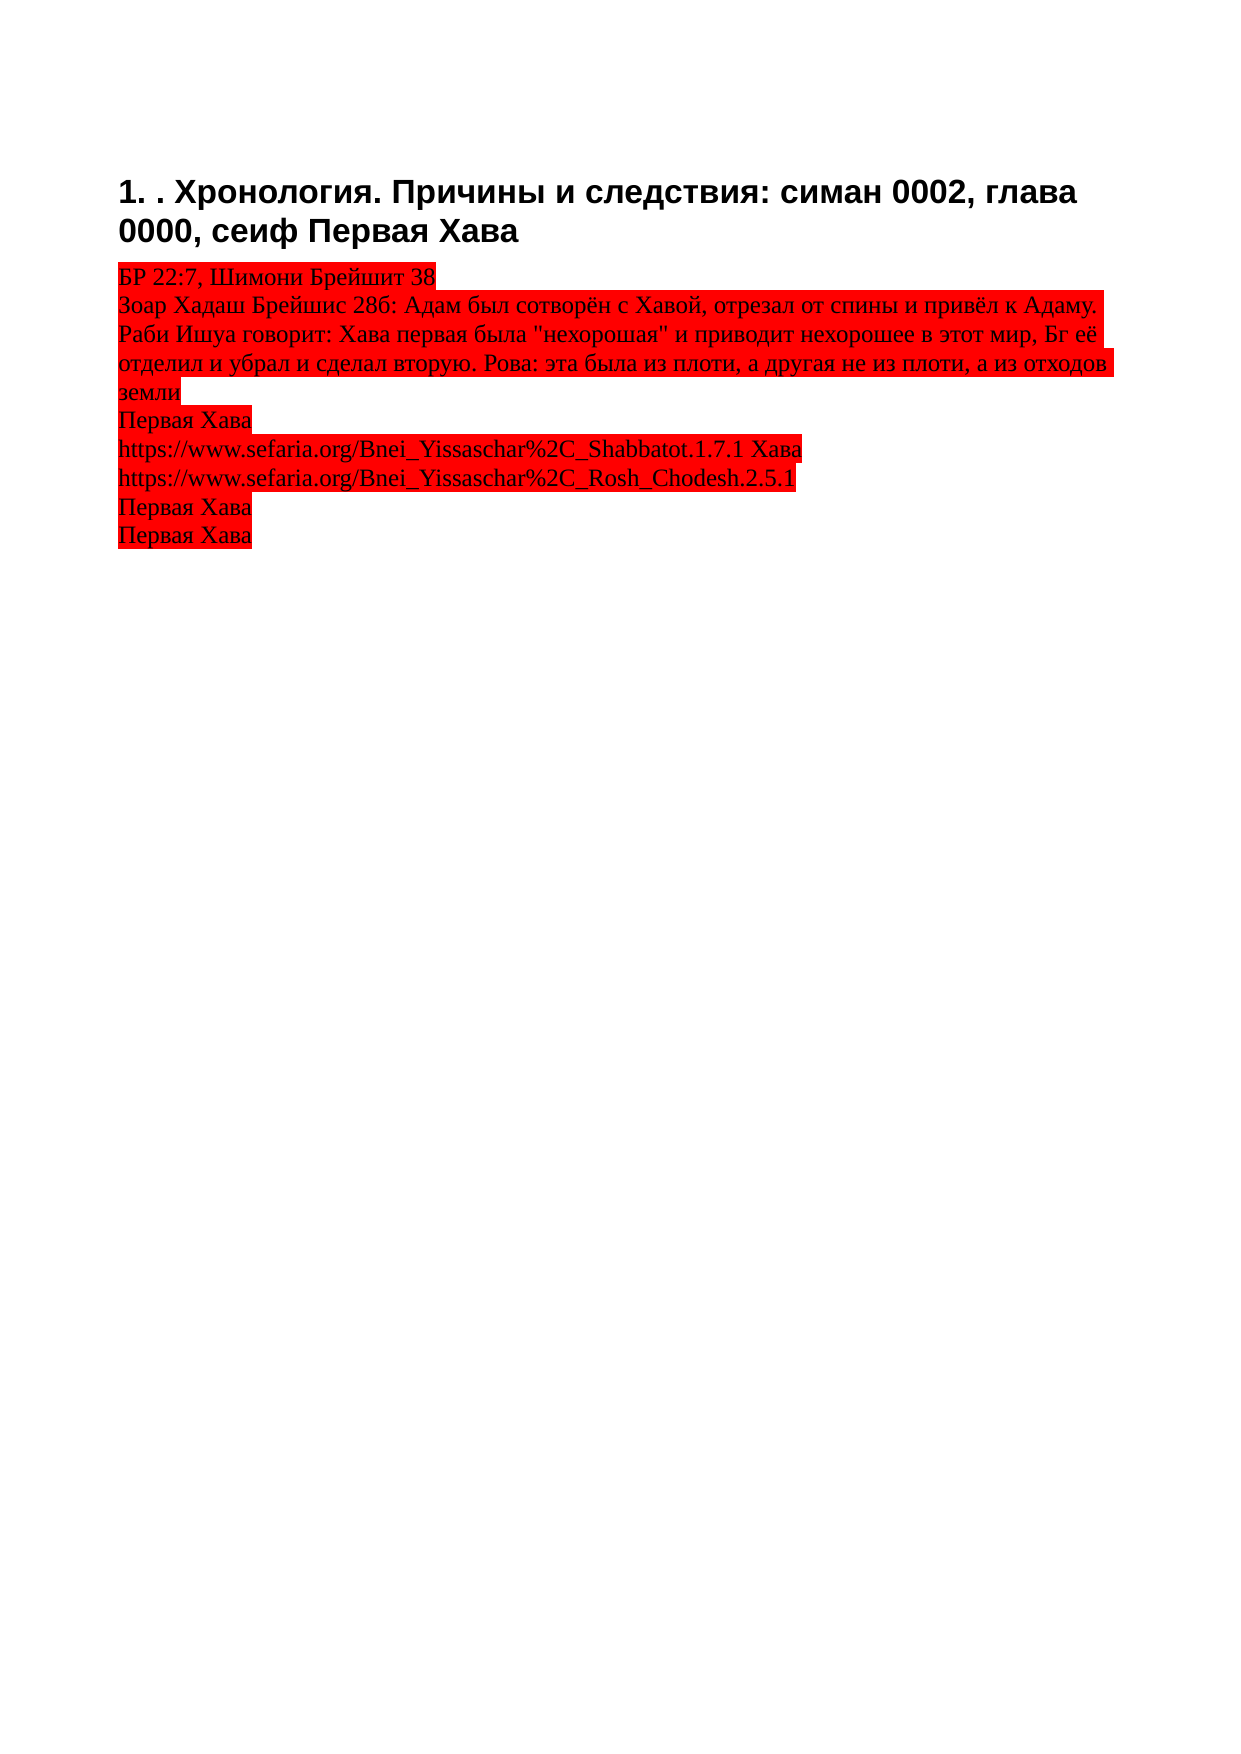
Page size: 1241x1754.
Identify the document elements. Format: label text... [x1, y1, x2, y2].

subtitle . Хронология. Причины и следствия: симан 0002, глава 0000, сеиф Первая Хава [118, 147, 1122, 176]
text Зоар Хадаш Брейшис 28б: Адам был сотворён с Хавой, отрезал от спины и привёл к Адаму. Раби Ишуа говорит: Хава первая была "нехорошая" и приводит нехорошее в этот мир, Бг её отделил и убрал и сделал вторую. Рова: эта была из плоти, а другая не из плоти, а из отходов земли [118, 204, 1122, 319]
text БР 22:7, Шимони Брейшит 38 [118, 176, 1122, 204]
text https://www.sefaria.org/Bnei_Yissaschar%2C_Rosh_Chodesh.2.5.1 [118, 377, 1122, 406]
text Первая Хава [118, 406, 1122, 434]
text https://www.sefaria.org/Bnei_Yissaschar%2C_Shabbatot.1.7.1 Хава [118, 348, 1122, 377]
text Первая Хава [118, 434, 1122, 463]
text Первая Хава [118, 319, 1122, 348]
